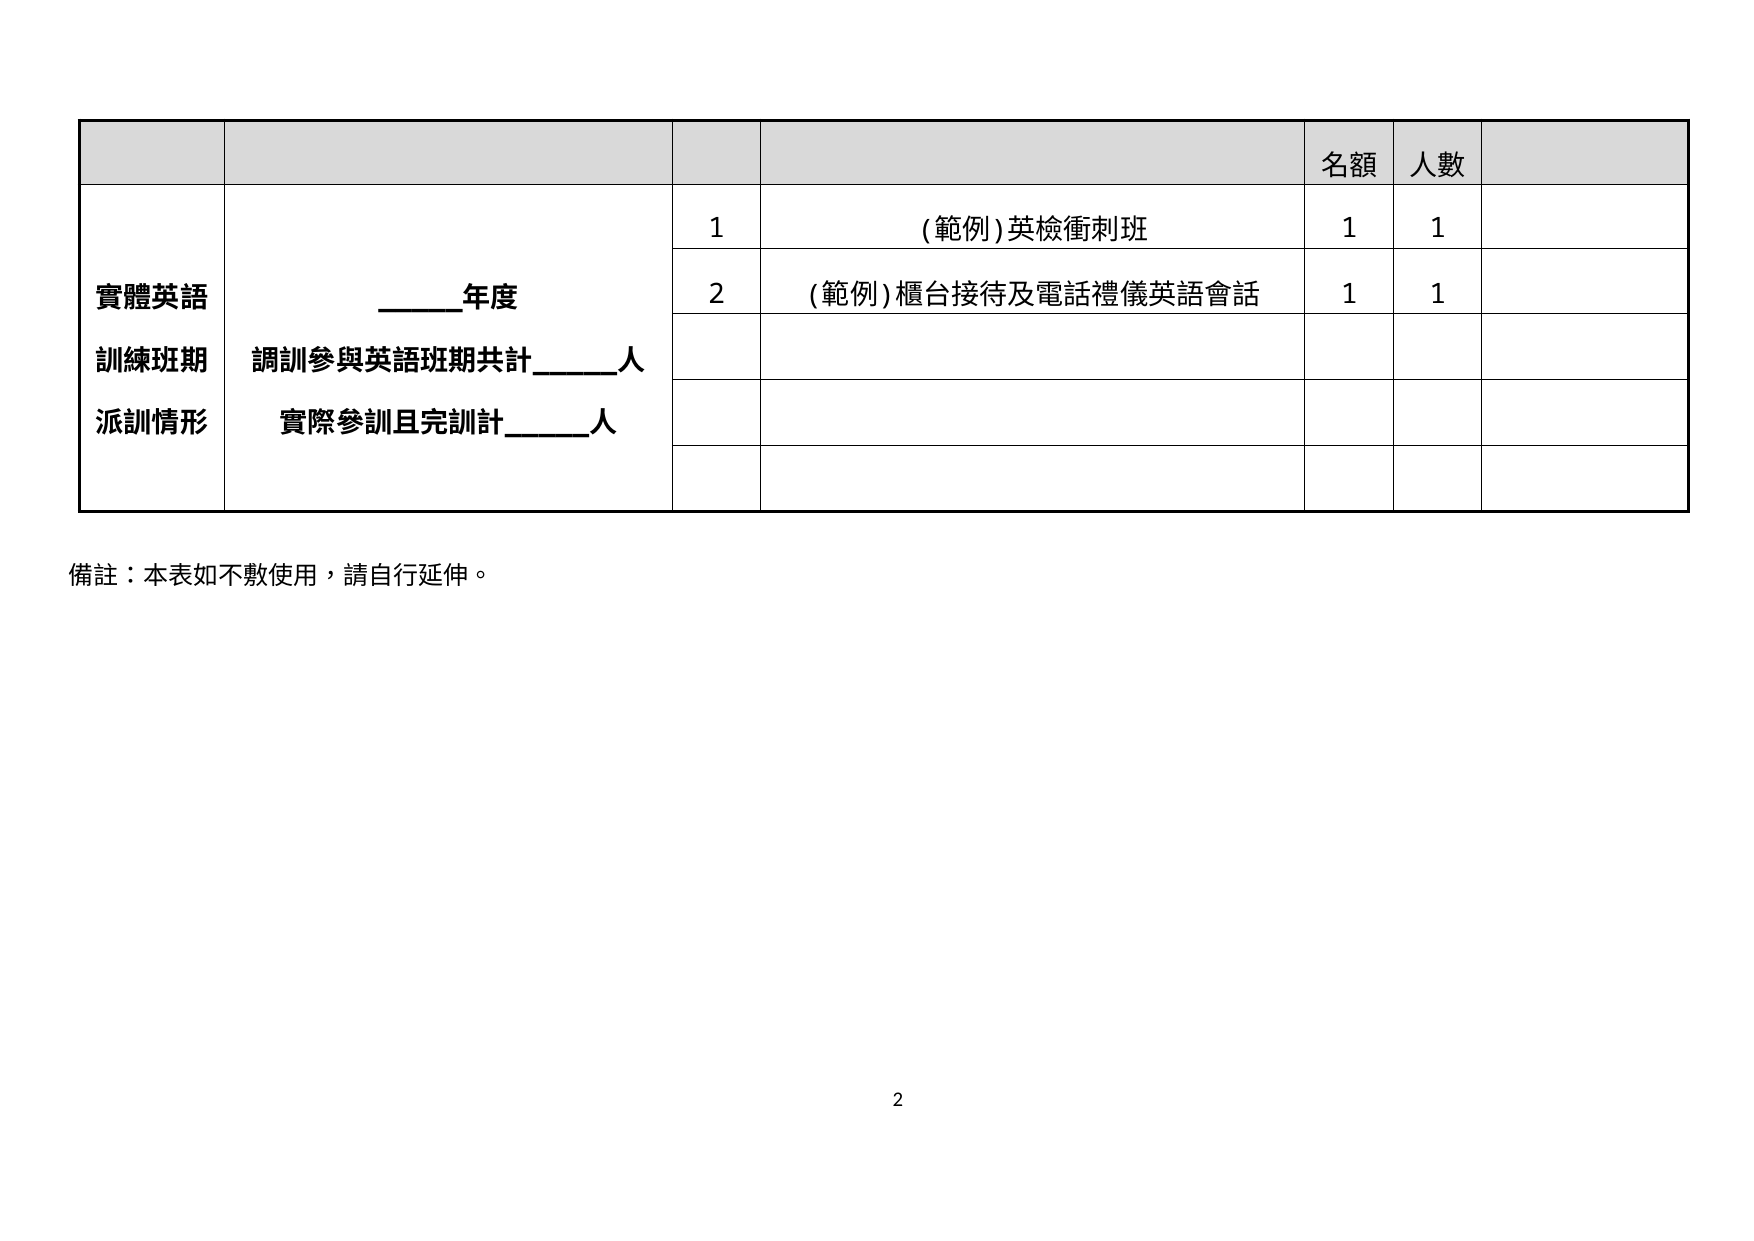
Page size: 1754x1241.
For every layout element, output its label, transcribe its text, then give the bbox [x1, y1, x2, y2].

table_cell [81, 122, 224, 184]
text 備註：本表如不敷使用，請自行延伸。 [68, 532, 1683, 594]
table_cell [761, 122, 1304, 184]
table_cell [1482, 314, 1687, 379]
table_cell [761, 446, 1304, 510]
table_cell 1 [1394, 249, 1481, 313]
table_cell (範例)櫃台接待及電話禮儀英語會話 [761, 249, 1304, 313]
table_cell [673, 380, 760, 444]
table_cell [761, 380, 1304, 444]
table_cell 1 [1305, 185, 1393, 248]
table_cell [1482, 185, 1687, 248]
table_cell [1305, 380, 1393, 444]
table_cell (範例)英檢衝刺班 [761, 185, 1304, 248]
table_cell [225, 122, 672, 184]
table_cell 2 [673, 249, 760, 313]
table_cell [1482, 122, 1687, 184]
table_cell [1482, 446, 1687, 510]
table_cell 1 [673, 185, 760, 248]
table_cell 1 [1305, 249, 1393, 313]
table_cell [673, 446, 760, 510]
table_cell [1482, 380, 1687, 444]
table_cell _____年度 調訓參與英語班期共計_____人 實際參訓且完訓計_____人 [225, 185, 672, 510]
table_cell 人數 [1394, 122, 1481, 184]
table_cell [761, 314, 1304, 379]
table_cell [1394, 314, 1481, 379]
table_cell [1305, 446, 1393, 510]
table_cell 1 [1394, 185, 1481, 248]
table_cell [1305, 314, 1393, 379]
table_cell [1394, 446, 1481, 510]
table_cell [673, 314, 760, 379]
table_cell 名額 [1305, 122, 1393, 184]
table_cell [1482, 249, 1687, 313]
table_cell [1394, 380, 1481, 444]
table_cell 實體英語訓練班期派訓情形 [81, 185, 224, 510]
table_cell [673, 122, 760, 184]
